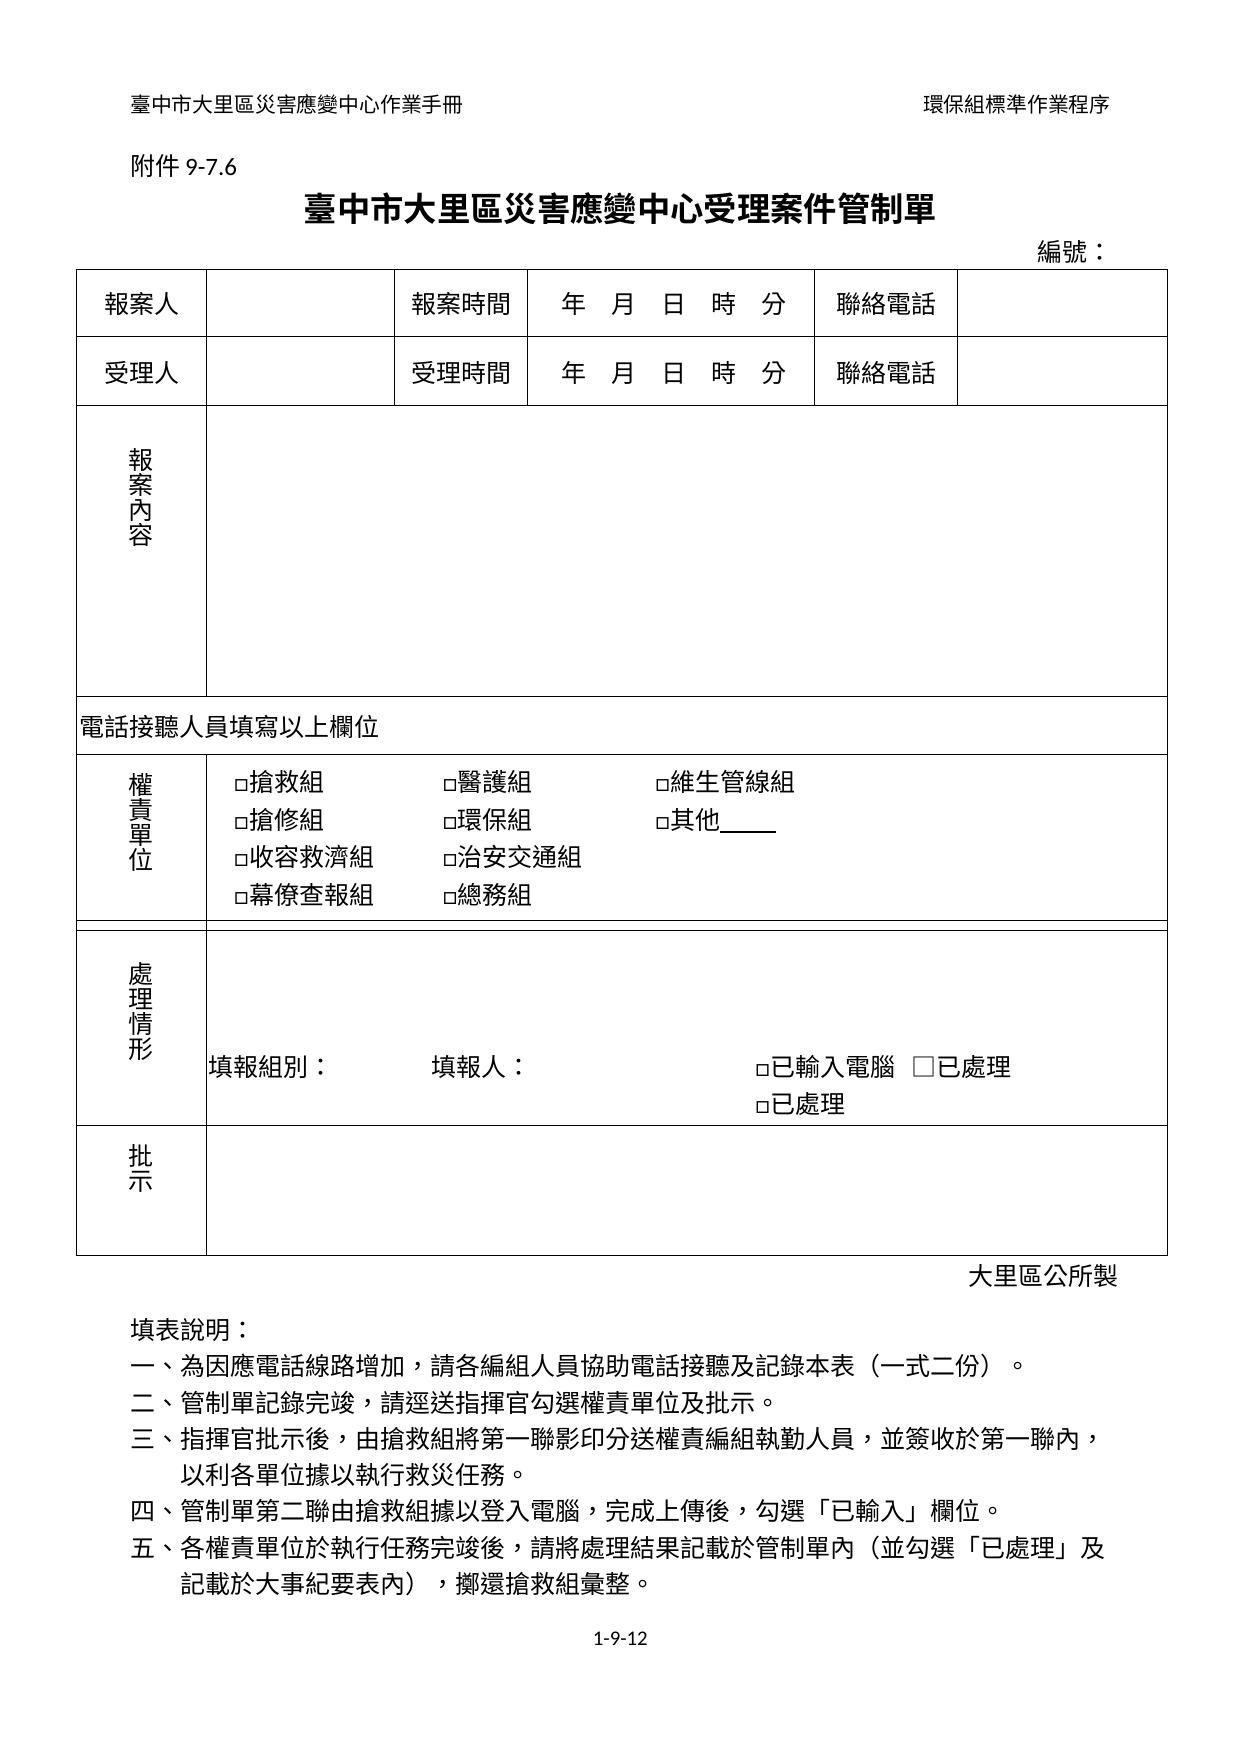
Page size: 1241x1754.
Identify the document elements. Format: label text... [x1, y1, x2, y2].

table_cell 填報組別： 填報人： □已輸入電腦 □已處理 □已處理 [207, 931, 1167, 1124]
table_cell [207, 921, 1167, 930]
table_cell 聯絡電話 [815, 337, 957, 405]
table_cell 批示 [77, 1126, 206, 1255]
table_cell 處理情形 [77, 931, 206, 1124]
table_header 聯絡電話 [815, 270, 957, 336]
text 三、指揮官批示後，由搶救組將第一聯影印分送權責編組執勤人員，並簽收於第一聯內，以利各單位據以執行救災任務。 [130, 1419, 1110, 1492]
table_header [958, 270, 1167, 336]
table_cell 權責單位 [77, 755, 206, 919]
text 五、各權責單位於執行任務完竣後，請將處理結果記載於管制單內（並勾選「已處理」及記載於大事紀要表內），擲還搶救組彙整。 [130, 1528, 1110, 1601]
text 四、管制單第二聯由搶救組據以登入電腦，完成上傳後，勾選「已輸入」欄位。 [130, 1492, 1110, 1528]
table_cell □搶救組 □醫護組 □維生管線組 □搶修組 □環保組 □其他 □收容救濟組 □治安交通組 □幕僚查報組 □總務組 [207, 755, 1167, 919]
table_header 報案時間 [395, 270, 527, 336]
table_header [207, 270, 394, 336]
text 編號： [141, 231, 1112, 269]
text 一、為因應電話線路增加，請各編組人員協助電話接聽及記錄本表（一式二份）。 [130, 1347, 1110, 1383]
text 臺中市大里區災害應變中心受理案件管制單 [130, 183, 1110, 231]
table_cell [77, 921, 206, 930]
table_header 年 月 日 時 分 [528, 270, 814, 336]
table_cell [207, 1126, 1167, 1255]
text 填表說明： [130, 1311, 1110, 1347]
table_header 報案人 [77, 270, 206, 336]
text 附件9-7.6 [130, 146, 1110, 183]
table_cell 受理人 [77, 337, 206, 405]
table_cell [958, 337, 1167, 405]
table_cell 電話接聽人員填寫以上欄位 [77, 697, 1167, 753]
table_cell [207, 337, 394, 405]
text 二、管制單記錄完竣，請逕送指揮官勾選權責單位及批示。 [130, 1383, 1110, 1419]
table_cell [207, 406, 1167, 696]
table_cell 年 月 日 時 分 [528, 337, 814, 405]
table_cell 報案內容 [77, 406, 206, 696]
table_cell 受理時間 [395, 337, 527, 405]
text 大里區公所製 [140, 1256, 1118, 1292]
